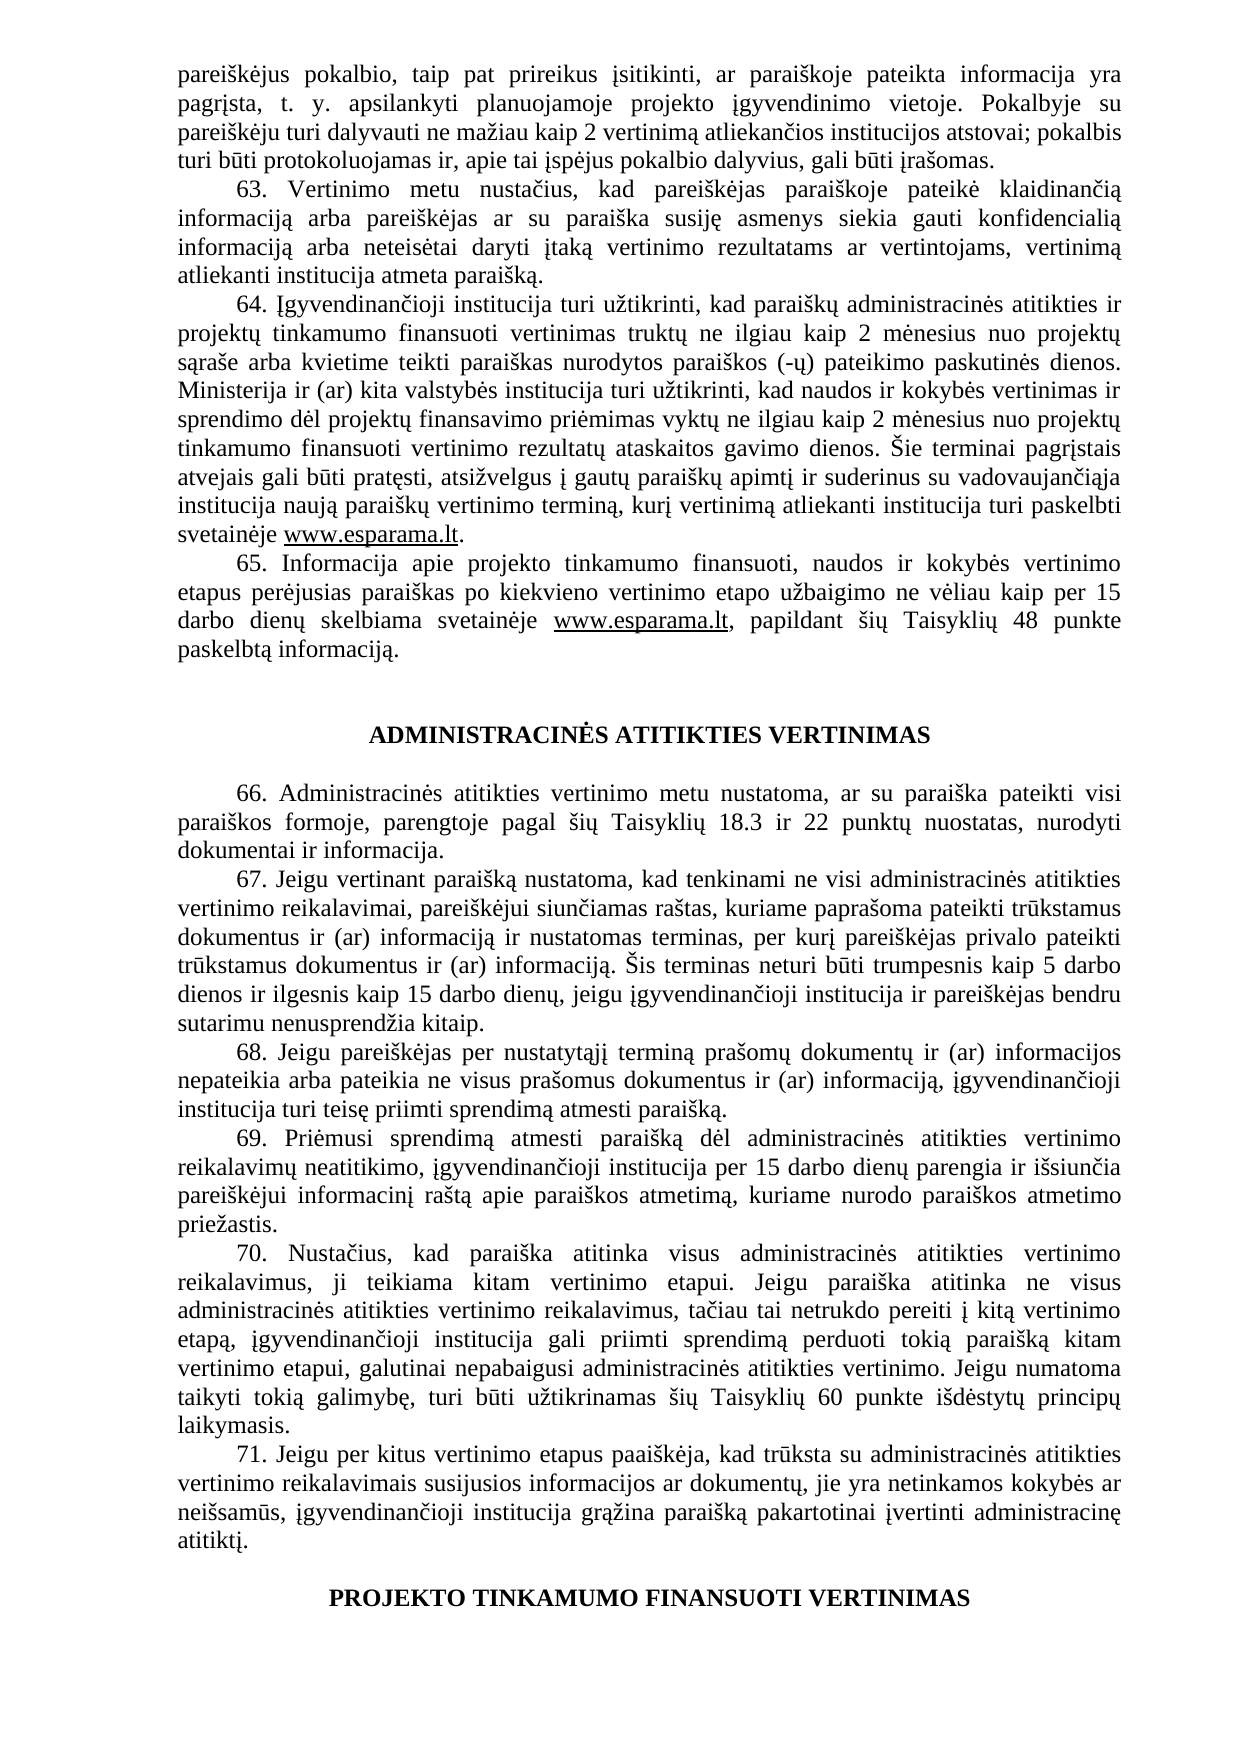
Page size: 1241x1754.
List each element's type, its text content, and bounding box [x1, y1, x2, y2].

text 70. Nustačius, kad paraiška atitinka visus administracinės atitikties vertinimo reikalavimus, ji teikiama kitam vertinimo etapui. Jeigu paraiška atitinka ne visus administracinės atitikties vertinimo reikalavimus, tačiau tai netrukdo pereiti į kitą vertinimo etapą, įgyvendinančioji institucija gali priimti sprendimą perduoti tokią paraišką kitam vertinimo etapui, galutinai nepabaigusi administracinės atitikties vertinimo. Jeigu numatoma taikyti tokią galimybę, turi būti užtikrinamas šių Taisyklių 60 punkte išdėstytų principų laikymasis. [177, 1238, 1122, 1439]
text ADMINISTRACINĖS ATITIKTIES VERTINIMAS [177, 720, 1122, 749]
text 68. Jeigu pareiškėjas per nustatytąjį terminą prašomų dokumentų ir (ar) informacijos nepateikia arba pateikia ne visus prašomus dokumentus ir (ar) informaciją, įgyvendinančioji institucija turi teisę priimti sprendimą atmesti paraišką. [177, 1037, 1122, 1123]
text 69. Priėmusi sprendimą atmesti paraišką dėl administracinės atitikties vertinimo reikalavimų neatitikimo, įgyvendinančioji institucija per 15 darbo dienų parengia ir išsiunčia pareiškėjui informacinį raštą apie paraiškos atmetimą, kuriame nurodo paraiškos atmetimo priežastis. [177, 1123, 1122, 1238]
text 63. Vertinimo metu nustačius, kad pareiškėjas paraiškoje pateikė klaidinančią informaciją arba pareiškėjas ar su paraiška susiję asmenys siekia gauti konfidencialią informaciją arba neteisėtai daryti įtaką vertinimo rezultatams ar vertintojams, vertinimą atliekanti institucija atmeta paraišką. [177, 174, 1122, 289]
text 66. Administracinės atitikties vertinimo metu nustatoma, ar su paraiška pateikti visi paraiškos formoje, parengtoje pagal šių Taisyklių 18.3 ir 22 punktų nuostatas, nurodyti dokumentai ir informacija. [177, 778, 1122, 864]
text PROJEKTO TINKAMUMO FINANSUOTI VERTINIMAS [177, 1583, 1122, 1612]
text pareiškėjus pokalbio, taip pat prireikus įsitikinti, ar paraiškoje pateikta informacija yra pagrįsta, t. y. apsilankyti planuojamoje projekto įgyvendinimo vietoje. Pokalbyje su pareiškėju turi dalyvauti ne mažiau kaip 2 vertinimą atliekančios institucijos atstovai; pokalbis turi būti protokoluojamas ir, apie tai įspėjus pokalbio dalyvius, gali būti įrašomas. [177, 59, 1122, 174]
text 67. Jeigu vertinant paraišką nustatoma, kad tenkinami ne visi administracinės atitikties vertinimo reikalavimai, pareiškėjui siunčiamas raštas, kuriame paprašoma pateikti trūkstamus dokumentus ir (ar) informaciją ir nustatomas terminas, per kurį pareiškėjas privalo pateikti trūkstamus dokumentus ir (ar) informaciją. Šis terminas neturi būti trumpesnis kaip 5 darbo dienos ir ilgesnis kaip 15 darbo dienų, jeigu įgyvendinančioji institucija ir pareiškėjas bendru sutarimu nenusprendžia kitaip. [177, 864, 1122, 1037]
text 64. Įgyvendinančioji institucija turi užtikrinti, kad paraiškų administracinės atitikties ir projektų tinkamumo finansuoti vertinimas truktų ne ilgiau kaip 2 mėnesius nuo projektų sąraše arba kvietime teikti paraiškas nurodytos paraiškos (-ų) pateikimo paskutinės dienos. Ministerija ir (ar) kita valstybės institucija turi užtikrinti, kad naudos ir kokybės vertinimas ir sprendimo dėl projektų finansavimo priėmimas vyktų ne ilgiau kaip 2 mėnesius nuo projektų tinkamumo finansuoti vertinimo rezultatų ataskaitos gavimo dienos. Šie terminai pagrįstais atvejais gali būti pratęsti, atsižvelgus į gautų paraiškų apimtį ir suderinus su vadovaujančiąja institucija naują paraiškų vertinimo terminą, kurį vertinimą atliekanti institucija turi paskelbti svetainėje www.esparama.lt. [177, 289, 1122, 548]
text 65. Informacija apie projekto tinkamumo finansuoti, naudos ir kokybės vertinimo etapus perėjusias paraiškas po kiekvieno vertinimo etapo užbaigimo ne vėliau kaip per 15 darbo dienų skelbiama svetainėje www.esparama.lt, papildant šių Taisyklių 48 punkte paskelbtą informaciją. [177, 548, 1122, 663]
text 71. Jeigu per kitus vertinimo etapus paaiškėja, kad trūksta su administracinės atitikties vertinimo reikalavimais susijusios informacijos ar dokumentų, jie yra netinkamos kokybės ar neišsamūs, įgyvendinančioji institucija grąžina paraišką pakartotinai įvertinti administracinę atitiktį. [177, 1439, 1122, 1554]
